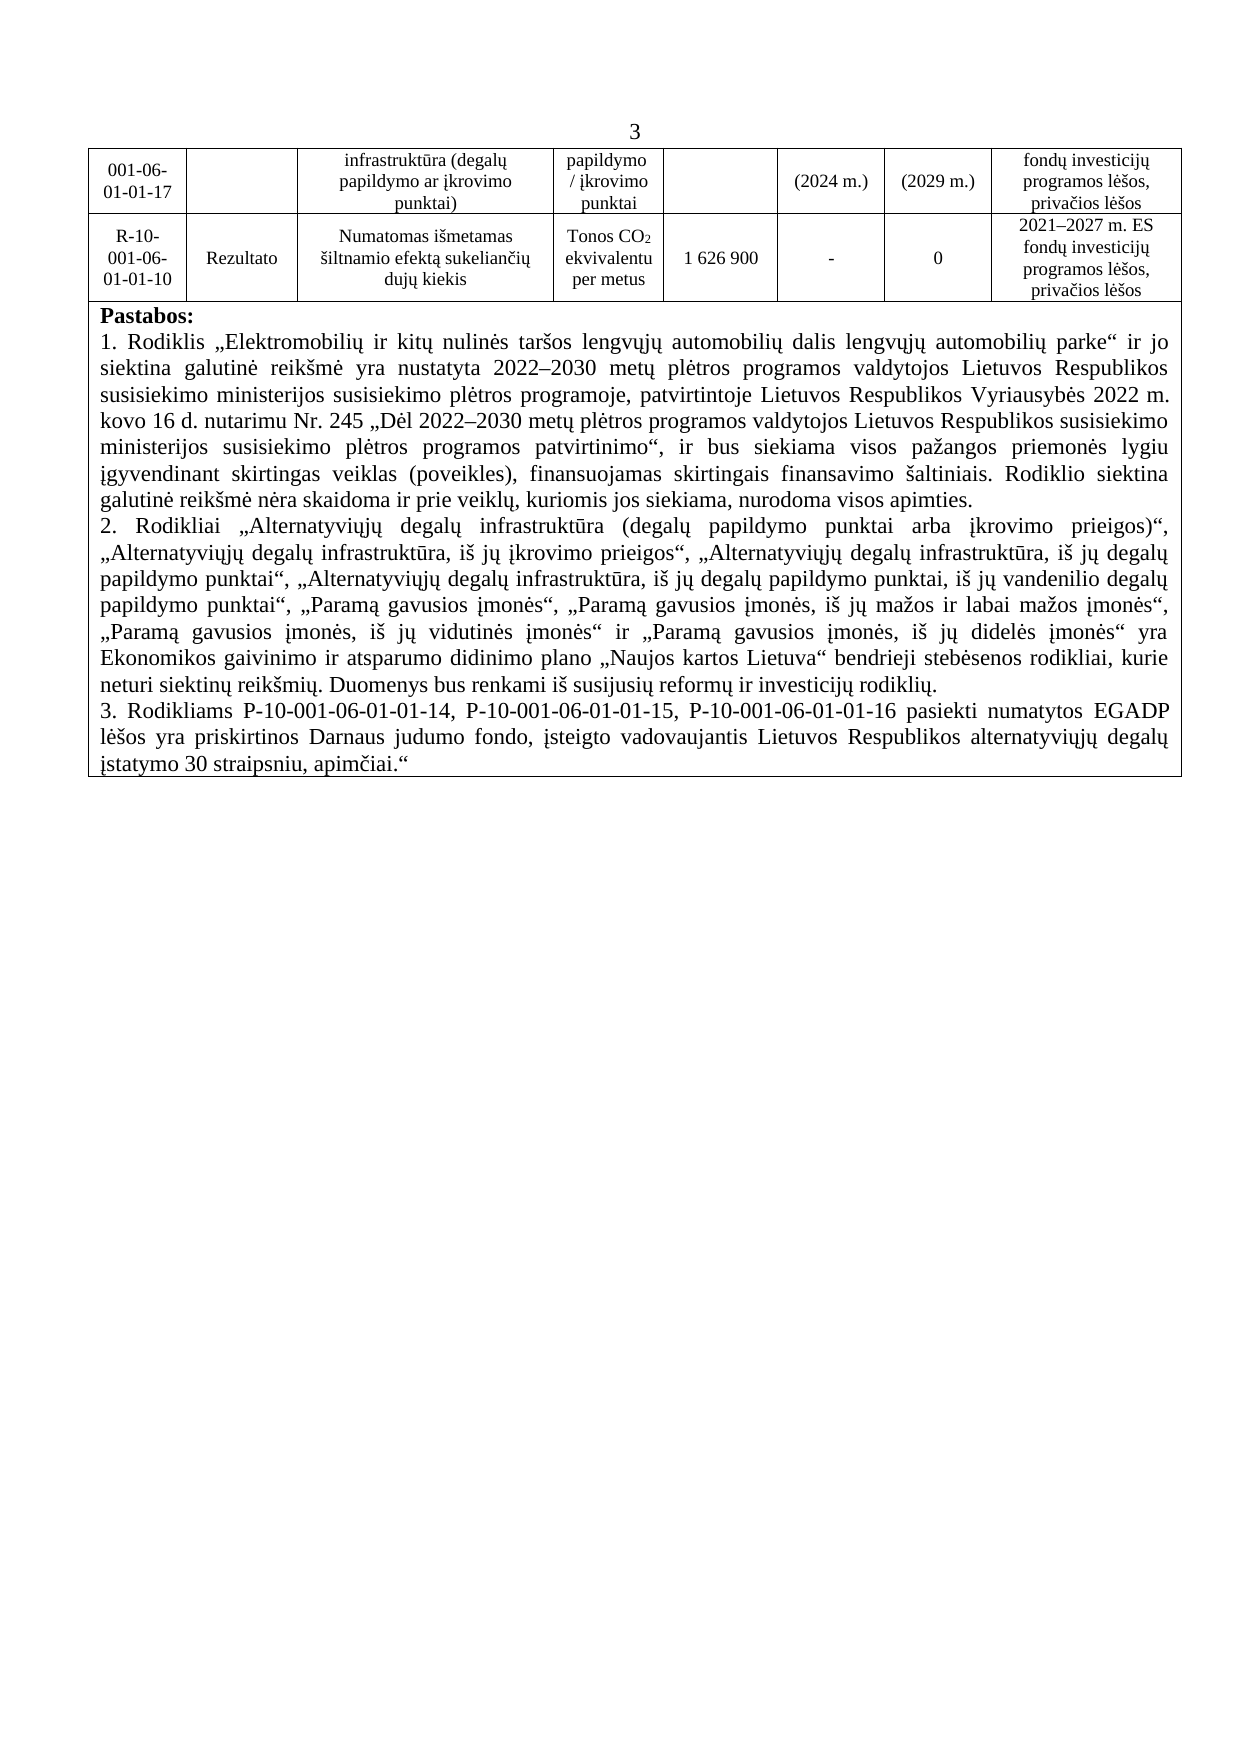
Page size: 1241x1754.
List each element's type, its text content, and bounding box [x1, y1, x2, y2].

table_cell 1 626 900 [664, 214, 777, 301]
table_cell 001-06-01-01-17 [89, 149, 186, 213]
table_cell Tonos CO2 ekvivalentu per metus [554, 214, 663, 301]
table_cell infrastruktūra (degalų papildymo ar įkrovimo punktai) [298, 149, 553, 213]
table_cell 0 [885, 214, 991, 301]
table_cell fondų investicijų programos lėšos, privačios lėšos [992, 149, 1181, 213]
table_cell (2024 m.) [778, 149, 884, 213]
table_cell Rezultato [187, 214, 297, 301]
table_cell papildymo / įkrovimo punktai [554, 149, 663, 213]
table_cell [187, 149, 297, 213]
table_cell R-10-001-06-01-01-10 [89, 214, 186, 301]
table_cell 2021–2027 m. ES fondų investicijų programos lėšos, privačios lėšos [992, 214, 1181, 301]
table_cell (2029 m.) [885, 149, 991, 213]
table_cell Pastabos: 1. Rodiklis „Elektromobilių ir kitų nulinės taršos lengvųjų automobilių dalis lengvųjų automobilių parke“ ir jo siektina galutinė reikšmė yra nustatyta 2022–2030 metų plėtros programos valdytojos Lietuvos Respublikos susisiekimo ministerijos susisiekimo plėtros programoje, patvirtintoje Lietuvos Respublikos Vyriausybės 2022 m. kovo 16 d. nutarimu Nr. 245 „Dėl 2022–2030 metų plėtros programos valdytojos Lietuvos Respublikos susisiekimo ministerijos susisiekimo plėtros programos patvirtinimo“, ir bus siekiama visos pažangos priemonės lygiu įgyvendinant skirtingas veiklas (poveikles), finansuojamas skirtingais finansavimo šaltiniais. Rodiklio siektina galutinė reikšmė nėra skaidoma ir prie veiklų, kuriomis jos siekiama, nurodoma visos apimties. 2. Rodikliai „Alternatyviųjų degalų infrastruktūra (degalų papildymo punktai arba įkrovimo prieigos)“, „Alternatyviųjų degalų infrastruktūra, iš jų įkrovimo prieigos“, „Alternatyviųjų degalų infrastruktūra, iš jų degalų papildymo punktai“, „Alternatyviųjų degalų infrastruktūra, iš jų degalų papildymo punktai, iš jų vandenilio degalų papildymo punktai“, „Paramą gavusios įmonės“, „Paramą gavusios įmonės, iš jų mažos ir labai mažos įmonės“, „Paramą gavusios įmonės, iš jų vidutinės įmonės“ ir „Paramą gavusios įmonės, iš jų didelės įmonės“ yra Ekonomikos gaivinimo ir atsparumo didinimo plano „Naujos kartos Lietuva“ bendrieji stebėsenos rodikliai, kurie neturi siektinų reikšmių. Duomenys bus renkami iš susijusių reformų ir investicijų rodiklių. 3. Rodikliams P-10-001-06-01-01-14, P-10-001-06-01-01-15, P-10-001-06-01-01-16 pasiekti numatytos EGADP lėšos yra priskirtinos Darnaus judumo fondo, įsteigto vadovaujantis Lietuvos Respublikos alternatyviųjų degalų įstatymo 30 straipsniu, apimčiai.“ [89, 302, 1181, 776]
table_cell Numatomas išmetamas šiltnamio efektą sukeliančių dujų kiekis [298, 214, 553, 301]
table_cell [664, 149, 777, 213]
table_cell - [778, 214, 884, 301]
